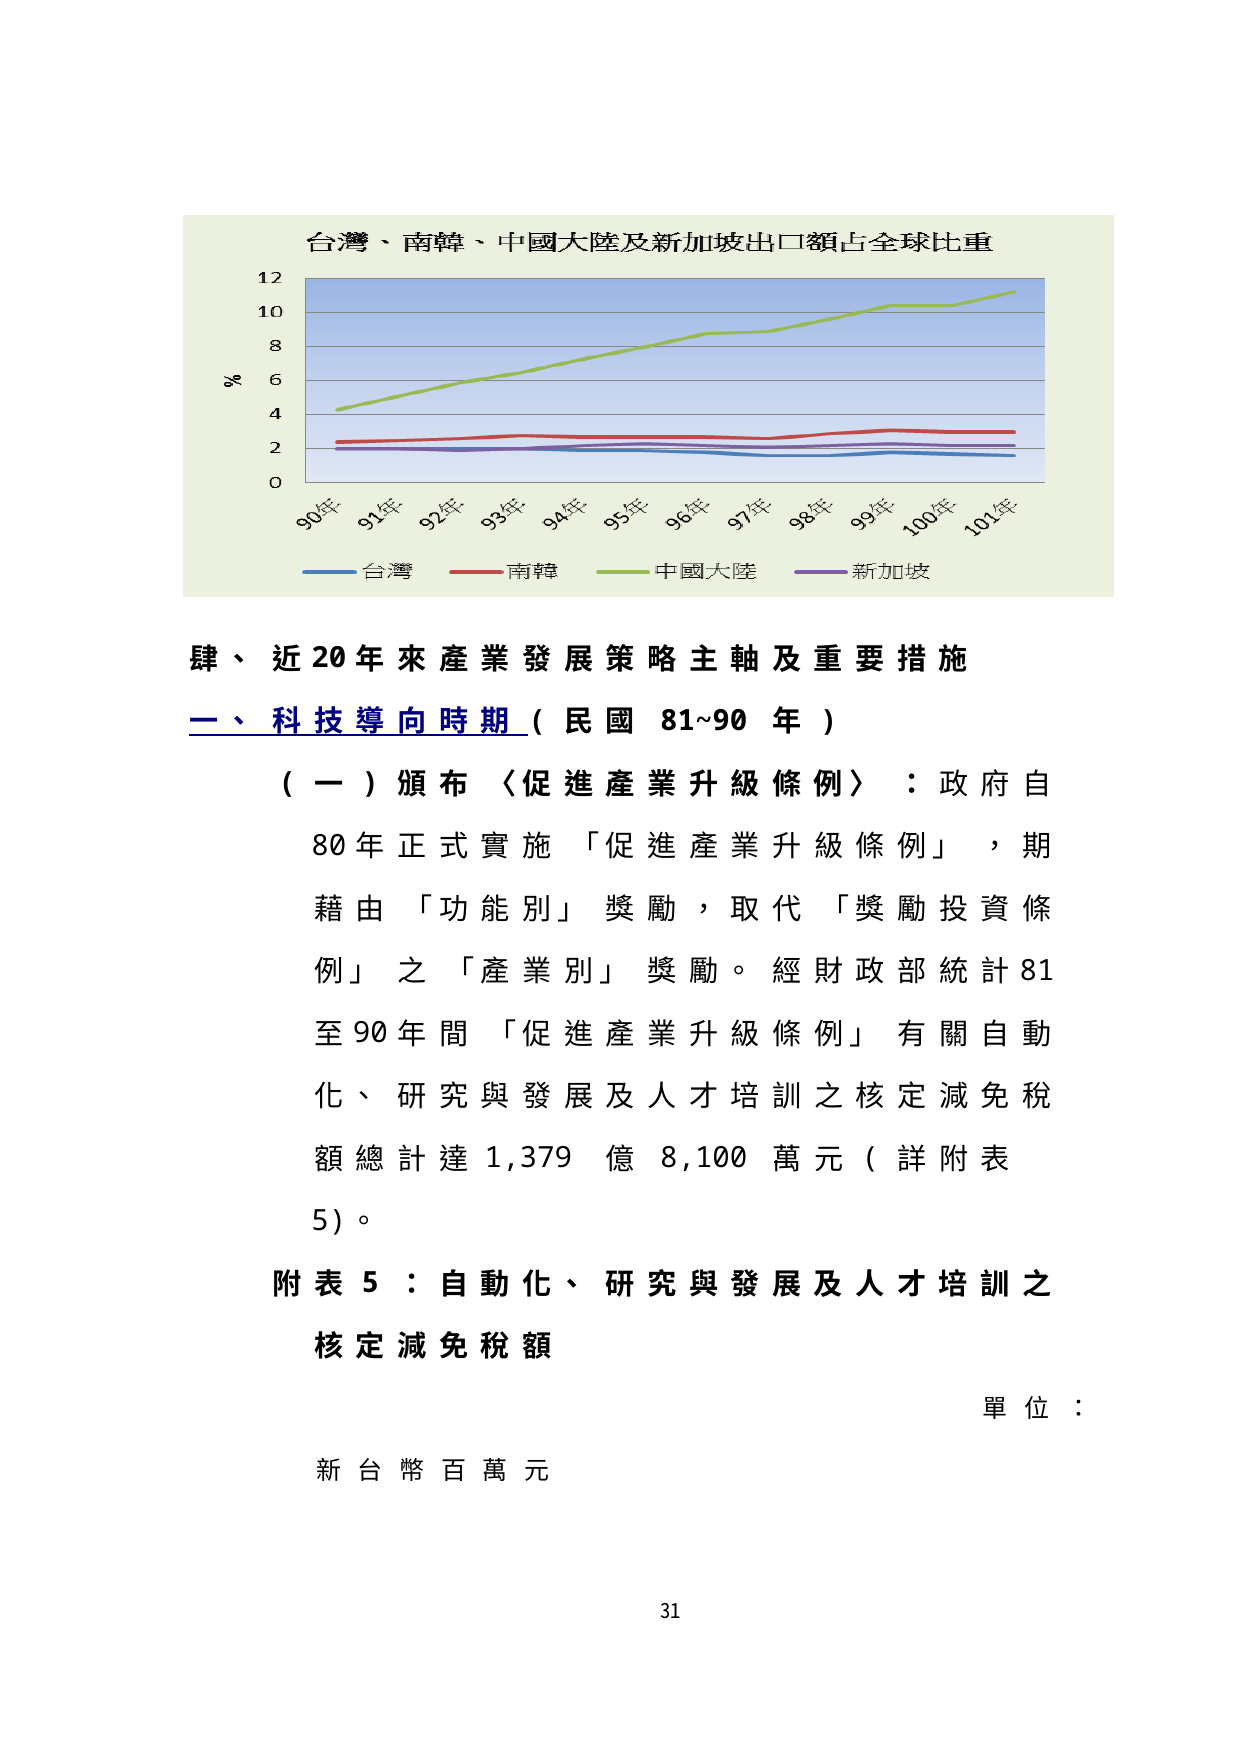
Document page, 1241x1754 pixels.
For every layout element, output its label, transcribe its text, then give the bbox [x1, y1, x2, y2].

text 肆、近20年來產業發展策略主軸及重要措施 [183, 615, 1058, 677]
text (一)頒布〈促進產業升級條例〉：政府自80年正式實施「促進產業升級條例」，期藉由「功能別」獎勵，取代「獎勵投資條例」之「產業別」獎勵。經財政部統計81至90年間「促進產業升級條例」有關自動化、研究與發展及人才培訓之核定減免稅額總計達1,379 億8,100萬元(詳附表5)。 [242, 740, 1058, 1240]
text 單位：新台幣百萬元 [242, 1365, 1058, 1490]
text 附表5：自動化、研究與發展及人才培訓之核定減免稅額 [242, 1240, 1058, 1365]
text 一、科技導向時期(民國81~90年) [183, 677, 1058, 740]
